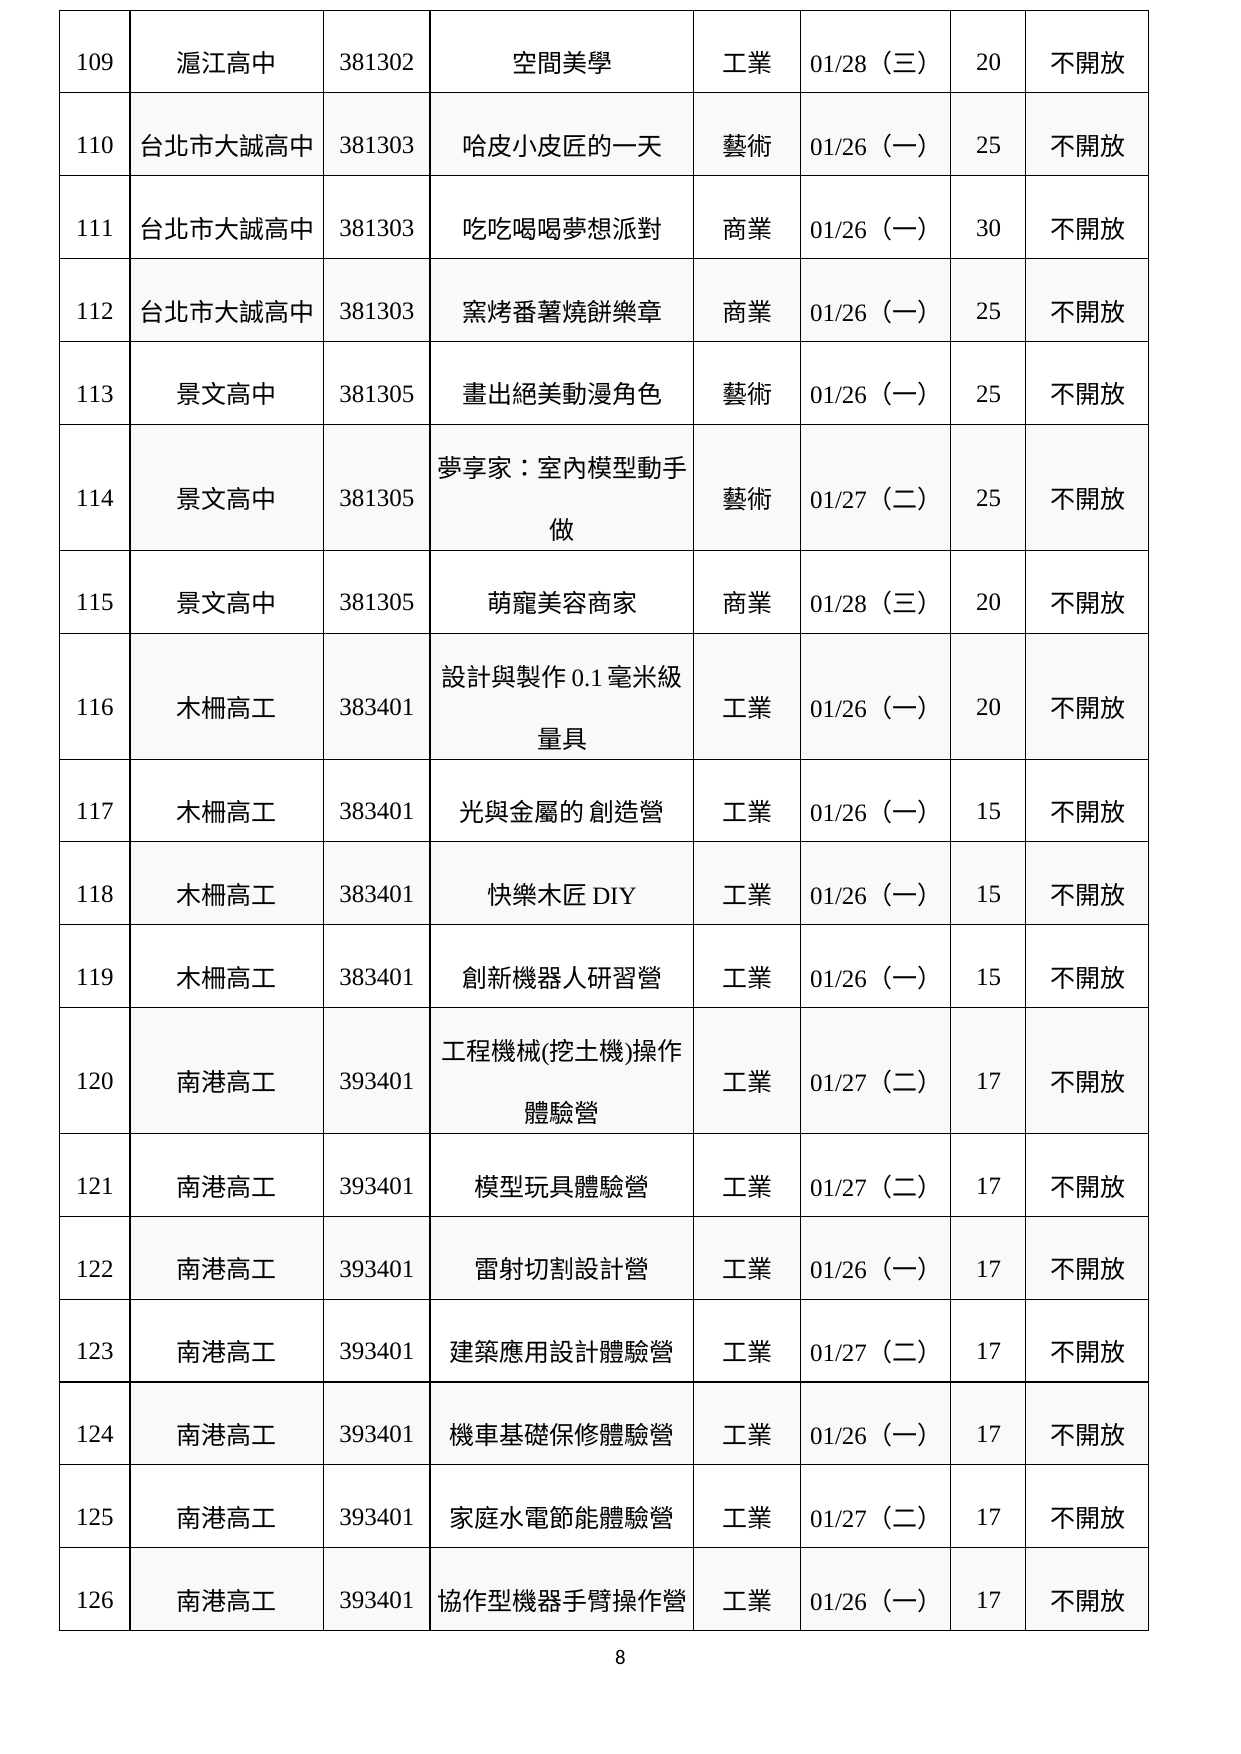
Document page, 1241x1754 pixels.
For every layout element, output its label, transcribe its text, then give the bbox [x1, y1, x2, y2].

table_cell 不開放 [1026, 1134, 1148, 1216]
table_cell 不開放 [1026, 93, 1148, 175]
table_cell 120 [60, 1008, 129, 1133]
table_cell 393401 [324, 1300, 429, 1381]
table_cell 南港高工 [131, 1383, 323, 1464]
table_cell 不開放 [1026, 1383, 1148, 1464]
table_cell 01/26（一） [801, 1217, 950, 1298]
table_cell 機車基礎保修體驗營 [431, 1383, 693, 1464]
table_cell 01/26（一） [801, 93, 950, 175]
table_cell 122 [60, 1217, 129, 1298]
table_cell 20 [951, 634, 1025, 758]
table_cell 01/26（一） [801, 1548, 950, 1630]
table_cell 工業 [694, 1134, 800, 1216]
table_cell 01/27（二） [801, 1008, 950, 1133]
table_cell 114 [60, 425, 129, 549]
table_cell 工業 [694, 1548, 800, 1630]
table_cell 123 [60, 1300, 129, 1381]
table_cell 15 [951, 842, 1025, 924]
table_cell 商業 [694, 176, 800, 258]
table_cell 不開放 [1026, 634, 1148, 758]
table_cell 17 [951, 1217, 1025, 1298]
table_cell 381305 [324, 551, 429, 632]
table_cell 南港高工 [131, 1548, 323, 1630]
table_cell 夢享家：室內模型動手做 [431, 425, 693, 549]
table_cell 01/26（一） [801, 1383, 950, 1464]
table_cell 工業 [694, 1300, 800, 1381]
table_cell 不開放 [1026, 425, 1148, 549]
table_cell 建築應用設計體驗營 [431, 1300, 693, 1381]
table_cell 17 [951, 1465, 1025, 1547]
table_cell 不開放 [1026, 1217, 1148, 1298]
table_cell 25 [951, 259, 1025, 341]
table_cell 雷射切割設計營 [431, 1217, 693, 1298]
table_cell 381303 [324, 93, 429, 175]
table_cell 381302 [324, 11, 429, 92]
table_cell 空間美學 [431, 11, 693, 92]
table_cell 393401 [324, 1134, 429, 1216]
table_cell 383401 [324, 842, 429, 924]
table_cell 01/26（一） [801, 259, 950, 341]
table_cell 125 [60, 1465, 129, 1547]
table_cell 不開放 [1026, 1008, 1148, 1133]
table_cell 393401 [324, 1548, 429, 1630]
table_cell 124 [60, 1383, 129, 1464]
table_cell 01/26（一） [801, 925, 950, 1007]
table_cell 哈皮小皮匠的一天 [431, 93, 693, 175]
table_cell 不開放 [1026, 842, 1148, 924]
table_cell 藝術 [694, 93, 800, 175]
table_cell 01/27（二） [801, 1300, 950, 1381]
table_cell 台北市大誠高中 [131, 176, 323, 258]
table_cell 381303 [324, 259, 429, 341]
table_cell 協作型機器手臂操作營 [431, 1548, 693, 1630]
table_cell 112 [60, 259, 129, 341]
table_cell 17 [951, 1008, 1025, 1133]
table_cell 20 [951, 11, 1025, 92]
table_cell 109 [60, 11, 129, 92]
table_cell 25 [951, 93, 1025, 175]
table_cell 115 [60, 551, 129, 632]
table_cell 01/26（一） [801, 842, 950, 924]
table_cell 121 [60, 1134, 129, 1216]
table_cell 南港高工 [131, 1134, 323, 1216]
table_cell 商業 [694, 259, 800, 341]
table_cell 不開放 [1026, 259, 1148, 341]
table_cell 畫出絕美動漫角色 [431, 342, 693, 423]
table_cell 南港高工 [131, 1008, 323, 1133]
table_cell 工業 [694, 11, 800, 92]
table_cell 119 [60, 925, 129, 1007]
table_cell 台北市大誠高中 [131, 259, 323, 341]
table_cell 01/26（一） [801, 342, 950, 423]
table_cell 快樂木匠DIY [431, 842, 693, 924]
table_cell 381305 [324, 425, 429, 549]
table_cell 17 [951, 1548, 1025, 1630]
table_cell 景文高中 [131, 342, 323, 423]
table_cell 工業 [694, 842, 800, 924]
table_cell 01/26（一） [801, 760, 950, 841]
table_cell 木柵高工 [131, 634, 323, 758]
table_cell 30 [951, 176, 1025, 258]
table_cell 工業 [694, 1465, 800, 1547]
table_cell 381305 [324, 342, 429, 423]
table_cell 不開放 [1026, 551, 1148, 632]
table_cell 不開放 [1026, 925, 1148, 1007]
table_cell 25 [951, 342, 1025, 423]
table_cell 工業 [694, 634, 800, 758]
table_cell 126 [60, 1548, 129, 1630]
table_cell 不開放 [1026, 11, 1148, 92]
table_cell 窯烤番薯燒餅樂章 [431, 259, 693, 341]
table_cell 南港高工 [131, 1465, 323, 1547]
table_cell 南港高工 [131, 1217, 323, 1298]
table_cell 藝術 [694, 425, 800, 549]
table_cell 工業 [694, 1383, 800, 1464]
table_cell 不開放 [1026, 1548, 1148, 1630]
table_cell 111 [60, 176, 129, 258]
table_cell 不開放 [1026, 176, 1148, 258]
table_cell 01/28（三） [801, 11, 950, 92]
table_cell 藝術 [694, 342, 800, 423]
table_cell 模型玩具體驗營 [431, 1134, 693, 1216]
table_cell 滬江高中 [131, 11, 323, 92]
table_cell 商業 [694, 551, 800, 632]
table_cell 創新機器人研習營 [431, 925, 693, 1007]
table_cell 25 [951, 425, 1025, 549]
table_cell 15 [951, 925, 1025, 1007]
table_cell 家庭水電節能體驗營 [431, 1465, 693, 1547]
table_cell 118 [60, 842, 129, 924]
table_cell 景文高中 [131, 551, 323, 632]
table_cell 383401 [324, 634, 429, 758]
table_cell 381303 [324, 176, 429, 258]
table_cell 15 [951, 760, 1025, 841]
table_cell 110 [60, 93, 129, 175]
table_cell 17 [951, 1134, 1025, 1216]
table_cell 01/27（二） [801, 1134, 950, 1216]
table_cell 393401 [324, 1465, 429, 1547]
table_cell 383401 [324, 760, 429, 841]
table_cell 01/28（三） [801, 551, 950, 632]
table_cell 光與金屬的 創造營 [431, 760, 693, 841]
table_cell 117 [60, 760, 129, 841]
table_cell 設計與製作 0.1毫米級量具 [431, 634, 693, 758]
table_cell 不開放 [1026, 760, 1148, 841]
table_cell 不開放 [1026, 1465, 1148, 1547]
table_cell 393401 [324, 1217, 429, 1298]
table_cell 工業 [694, 760, 800, 841]
table_cell 01/26（一） [801, 176, 950, 258]
table_cell 木柵高工 [131, 760, 323, 841]
table_cell 木柵高工 [131, 842, 323, 924]
table_cell 工程機械(挖土機)操作體驗營 [431, 1008, 693, 1133]
table_cell 17 [951, 1383, 1025, 1464]
table_cell 01/27（二） [801, 425, 950, 549]
table_cell 116 [60, 634, 129, 758]
table_cell 工業 [694, 1217, 800, 1298]
table_cell 工業 [694, 1008, 800, 1133]
table_cell 台北市大誠高中 [131, 93, 323, 175]
table_cell 景文高中 [131, 425, 323, 549]
table_cell 01/26（一） [801, 634, 950, 758]
table_cell 木柵高工 [131, 925, 323, 1007]
table_cell 南港高工 [131, 1300, 323, 1381]
table_cell 20 [951, 551, 1025, 632]
table_cell 不開放 [1026, 1300, 1148, 1381]
table_cell 17 [951, 1300, 1025, 1381]
table_cell 393401 [324, 1008, 429, 1133]
table_cell 113 [60, 342, 129, 423]
table_cell 工業 [694, 925, 800, 1007]
table_cell 吃吃喝喝夢想派對 [431, 176, 693, 258]
table_cell 393401 [324, 1383, 429, 1464]
table_cell 01/27（二） [801, 1465, 950, 1547]
table_cell 不開放 [1026, 342, 1148, 423]
table_cell 萌寵美容商家 [431, 551, 693, 632]
table_cell 383401 [324, 925, 429, 1007]
